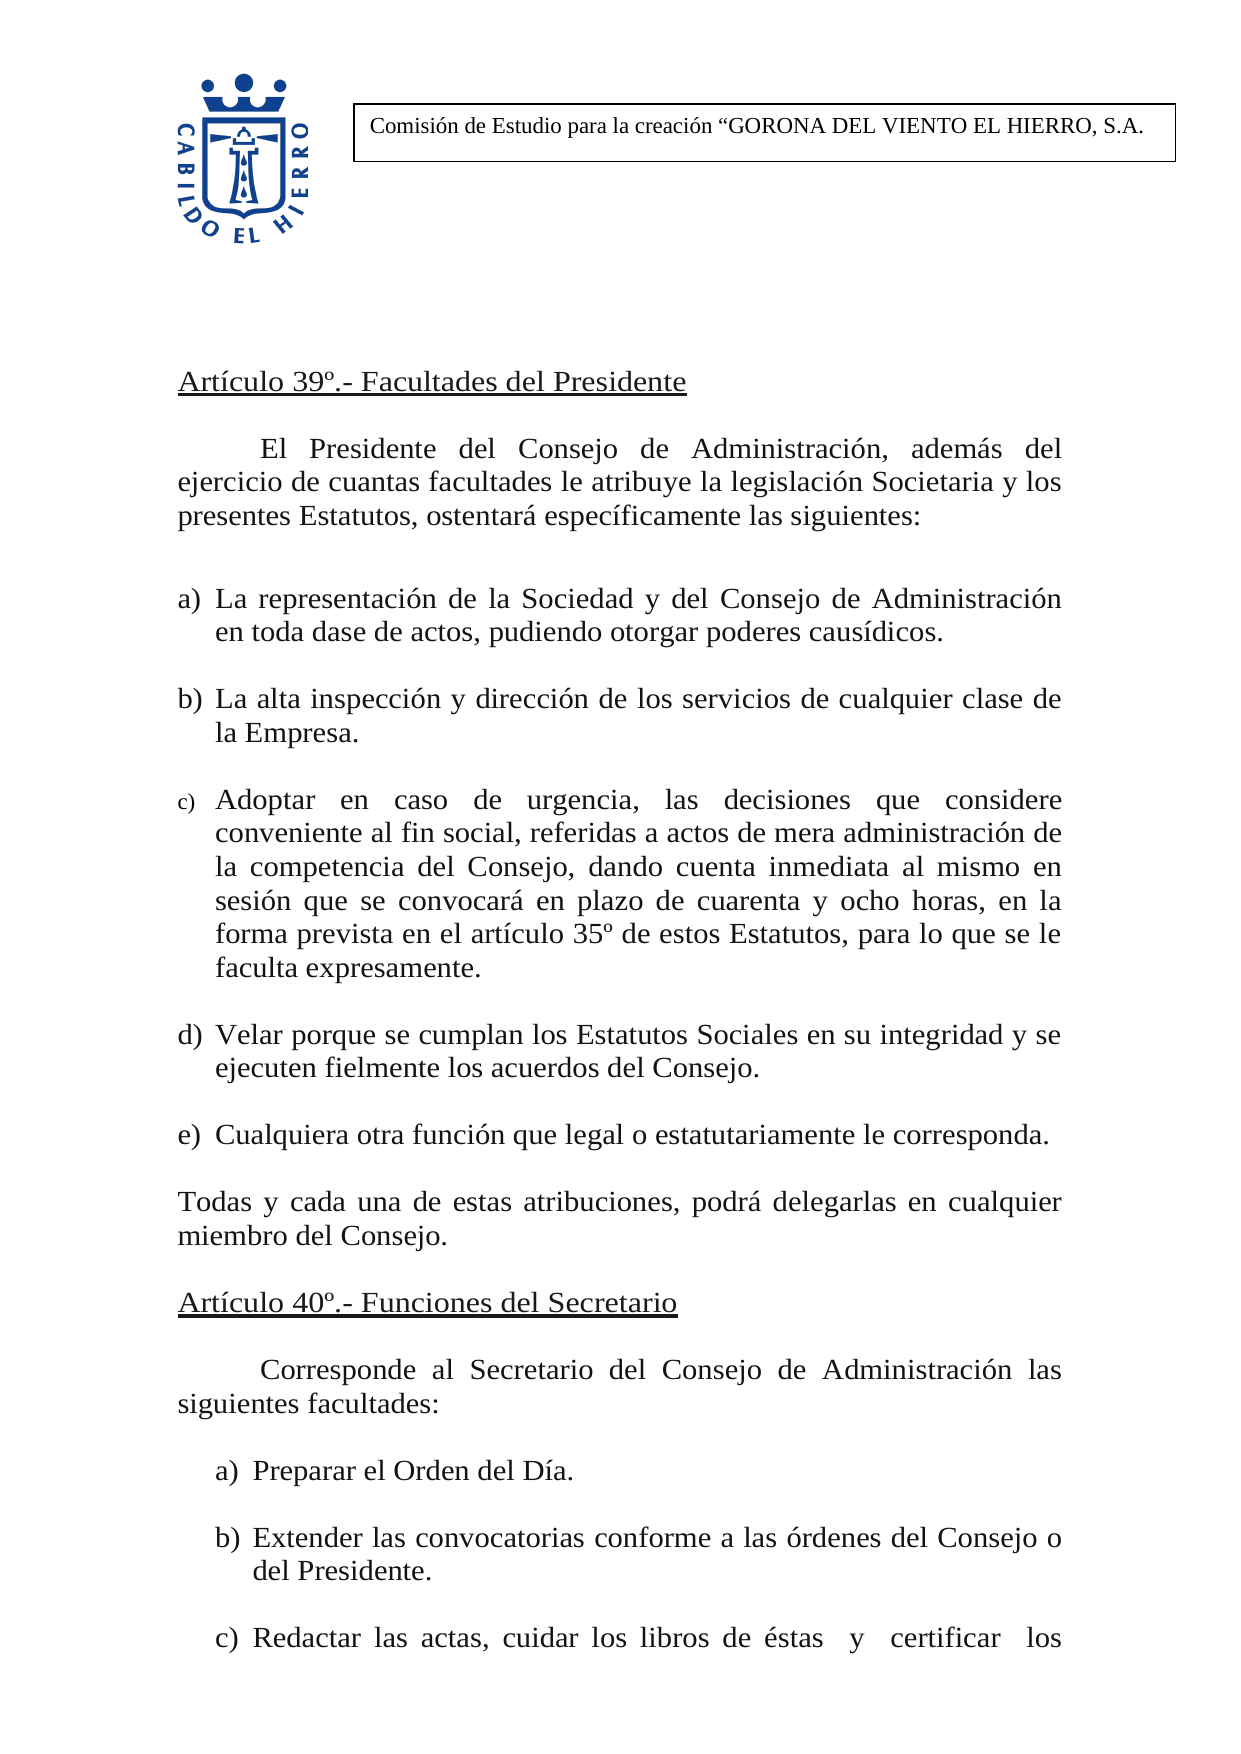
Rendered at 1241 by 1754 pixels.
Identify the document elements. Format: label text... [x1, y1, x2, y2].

list Redactar las actas, cuidar los libros de éstas y certificar los [215, 1621, 1063, 1654]
text Todas y cada una de estas atribuciones, podrá delegarlas en cualquier miembro del Consejo. [177, 1184, 1063, 1252]
text Corresponde al Secretario del Consejo de Administración las siguientes facultades: [177, 1352, 1063, 1419]
list Adoptar en caso de urgencia, las decisiones que considere conveniente al fin social, referidas a actos de mera administración de la competencia del Consejo, dando cuenta inmediata al mismo en sesión que se convocará en plazo de cuarenta y ocho horas, en la forma prevista en el artículo 35º de estos Estatutos, para lo que se le faculta expresamente. [177, 782, 1063, 983]
list La representación de la Sociedad y del Consejo de Administración en toda dase de actos, pudiendo otorgar poderes causídicos. [177, 581, 1063, 648]
text El Presidente del Consejo de Administración, además del ejercicio de cuantas facultades le atribuye la legislación Societaria y los presentes Estatutos, ostentará específicamente las siguientes: [177, 431, 1063, 531]
list Cualquiera otra función que legal o estatutariamente le corresponda. [177, 1117, 1063, 1151]
list Preparar el Orden del Día. [215, 1453, 1063, 1486]
list Extender las convocatorias conforme a las órdenes del Consejo o del Presidente. [215, 1520, 1063, 1587]
list La alta inspección y dirección de los servicios de cualquier clase de la Empresa. [177, 681, 1063, 748]
list Velar porque se cumplan los Estatutos Sociales en su integridad y se ejecuten fielmente los acuerdos del Consejo. [177, 1017, 1063, 1084]
text Artículo 39º.- Facultades del Presidente [177, 364, 1063, 397]
text Artículo 40º.- Funciones del Secretario [177, 1285, 1063, 1319]
